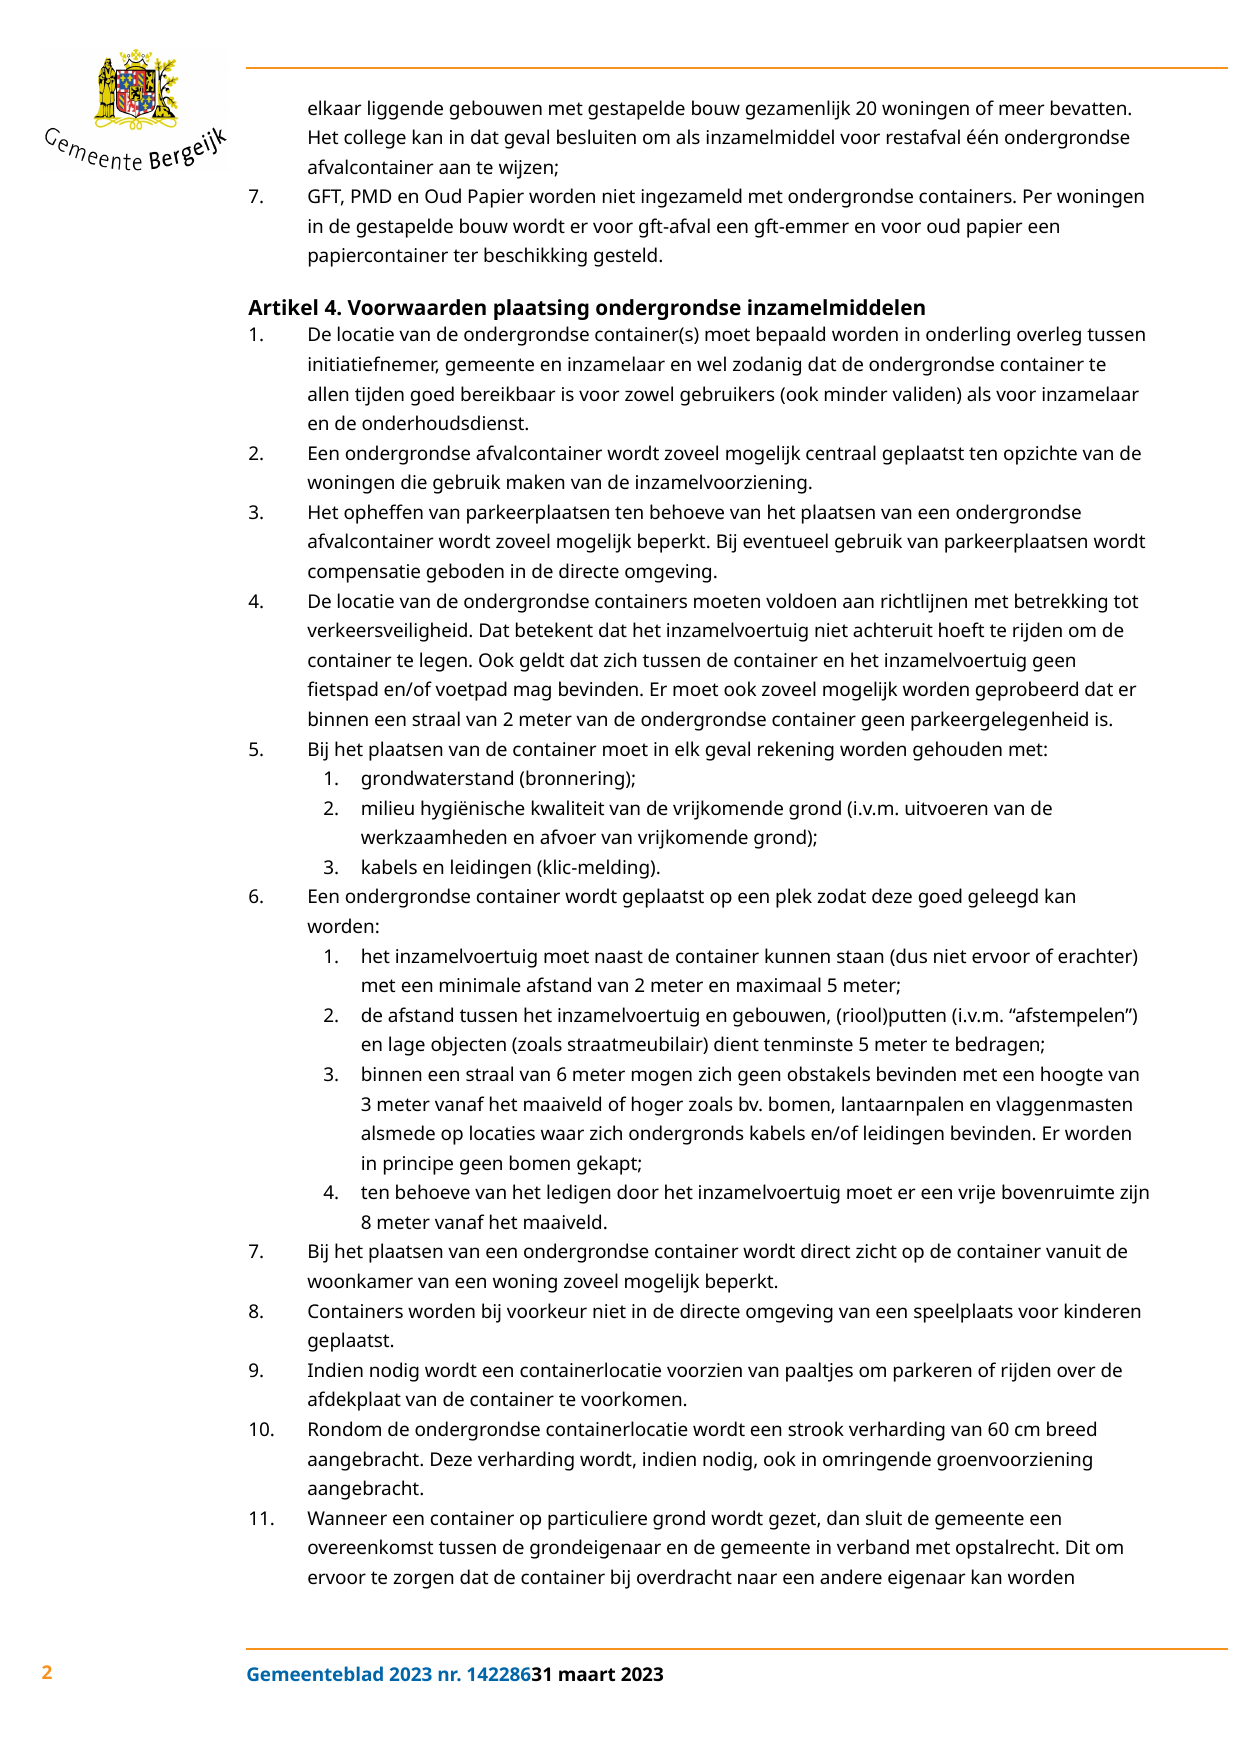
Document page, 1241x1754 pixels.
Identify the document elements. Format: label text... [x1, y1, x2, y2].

list kabels en leidingen (klic-melding). [323, 854, 1152, 880]
list De locatie van de ondergrondse container(s) moet bepaald worden in onderling overleg tussen initiatiefnemer, gemeente en inzamelaar en wel zodanig dat de ondergrondse container te allen tijden goed bereikbaar is voor zowel gebruikers (ook minder validen) als voor inzamelaar en de onderhoudsdienst. [248, 322, 1152, 436]
list de afstand tussen het inzamelvoertuig en gebouwen, (riool)putten (i.v.m. “afstempelen”) en lage objecten (zoals straatmeubilair) dient tenminste 5 meter te bedragen; [323, 1002, 1152, 1057]
list Een ondergrondse container wordt geplaatst op een plek zodat deze goed geleegd kan worden: [248, 884, 1152, 939]
list ten behoeve van het ledigen door het inzamelvoertuig moet er een vrije bovenruimte zijn 8 meter vanaf het maaiveld. [323, 1179, 1152, 1235]
list Een ondergrondse afvalcontainer wordt zoveel mogelijk centraal geplaatst ten opzichte van de woningen die gebruik maken van de inzamelvoorziening. [248, 440, 1152, 495]
list Het opheffen van parkeerplaatsen ten behoeve van het plaatsen van een ondergrondse afvalcontainer wordt zoveel mogelijk beperkt. Bij eventueel gebruik van parkeerplaatsen wordt compensatie geboden in de directe omgeving. [248, 499, 1152, 584]
list Wanneer een container op particuliere grond wordt gezet, dan sluit de gemeente een overeenkomst tussen de grondeigenaar en de gemeente in verband met opstalrecht. Dit om ervoor te zorgen dat de container bij overdracht naar een andere eigenaar kan worden [248, 1505, 1152, 1590]
list De locatie van de ondergrondse containers moeten voldoen aan richtlijnen met betrekking tot verkeersveiligheid. Dat betekent dat het inzamelvoertuig niet achteruit hoeft te rijden om de container te legen. Ook geldt dat zich tussen de container en het inzamelvoertuig geen fietspad en/of voetpad mag bevinden. Er moet ook zoveel mogelijk worden geprobeerd dat er binnen een straal van 2 meter van de ondergrondse container geen parkeergelegenheid is. [248, 588, 1152, 732]
list binnen een straal van 6 meter mogen zich geen obstakels bevinden met een hoogte van 3 meter vanaf het maaiveld of hoger zoals bv. bomen, lantaarnpalen en vlaggenmasten alsmede op locaties waar zich ondergronds kabels en/of leidingen bevinden. Er worden in principe geen bomen gekapt; [323, 1061, 1152, 1176]
list elkaar liggende gebouwen met gestapelde bouw gezamenlijk 20 woningen of meer bevatten. Het college kan in dat geval besluiten om als inzamelmiddel voor restafval één ondergrondse afvalcontainer aan te wijzen; [248, 95, 1152, 180]
list Rondom de ondergrondse containerlocatie wordt een strook verharding van 60 cm breed aangebracht. Deze verharding wordt, indien nodig, ook in omringende groenvoorziening aangebracht. [248, 1416, 1152, 1501]
list Bij het plaatsen van een ondergrondse container wordt direct zicht op de container vanuit de woonkamer van een woning zoveel mogelijk beperkt. [248, 1239, 1152, 1294]
list grondwaterstand (bronnering); [323, 765, 1152, 791]
picture [41, 47, 231, 172]
list Bij het plaatsen van de container moet in elk geval rekening worden gehouden met: [248, 736, 1152, 761]
list Containers worden bij voorkeur niet in de directe omgeving van een speelplaats voor kinderen geplaatst. [248, 1298, 1152, 1353]
text Artikel 4. Voorwaarden plaatsing ondergrondse inzamelmiddelen [248, 293, 1152, 322]
list GFT, PMD en Oud Papier worden niet ingezameld met ondergrondse containers. Per woningen in de gestapelde bouw wordt er voor gft-afval een gft-emmer en voor oud papier een papiercontainer ter beschikking gesteld. [248, 183, 1152, 268]
list milieu hygiënische kwaliteit van de vrijkomende grond (i.v.m. uitvoeren van de werkzaamheden en afvoer van vrijkomende grond); [323, 795, 1152, 850]
list Indien nodig wordt een containerlocatie voorzien van paaltjes om parkeren of rijden over de afdekplaat van de container te voorkomen. [248, 1357, 1152, 1412]
list het inzamelvoertuig moet naast de container kunnen staan (dus niet ervoor of erachter) met een minimale afstand van 2 meter en maximaal 5 meter; [323, 943, 1152, 998]
